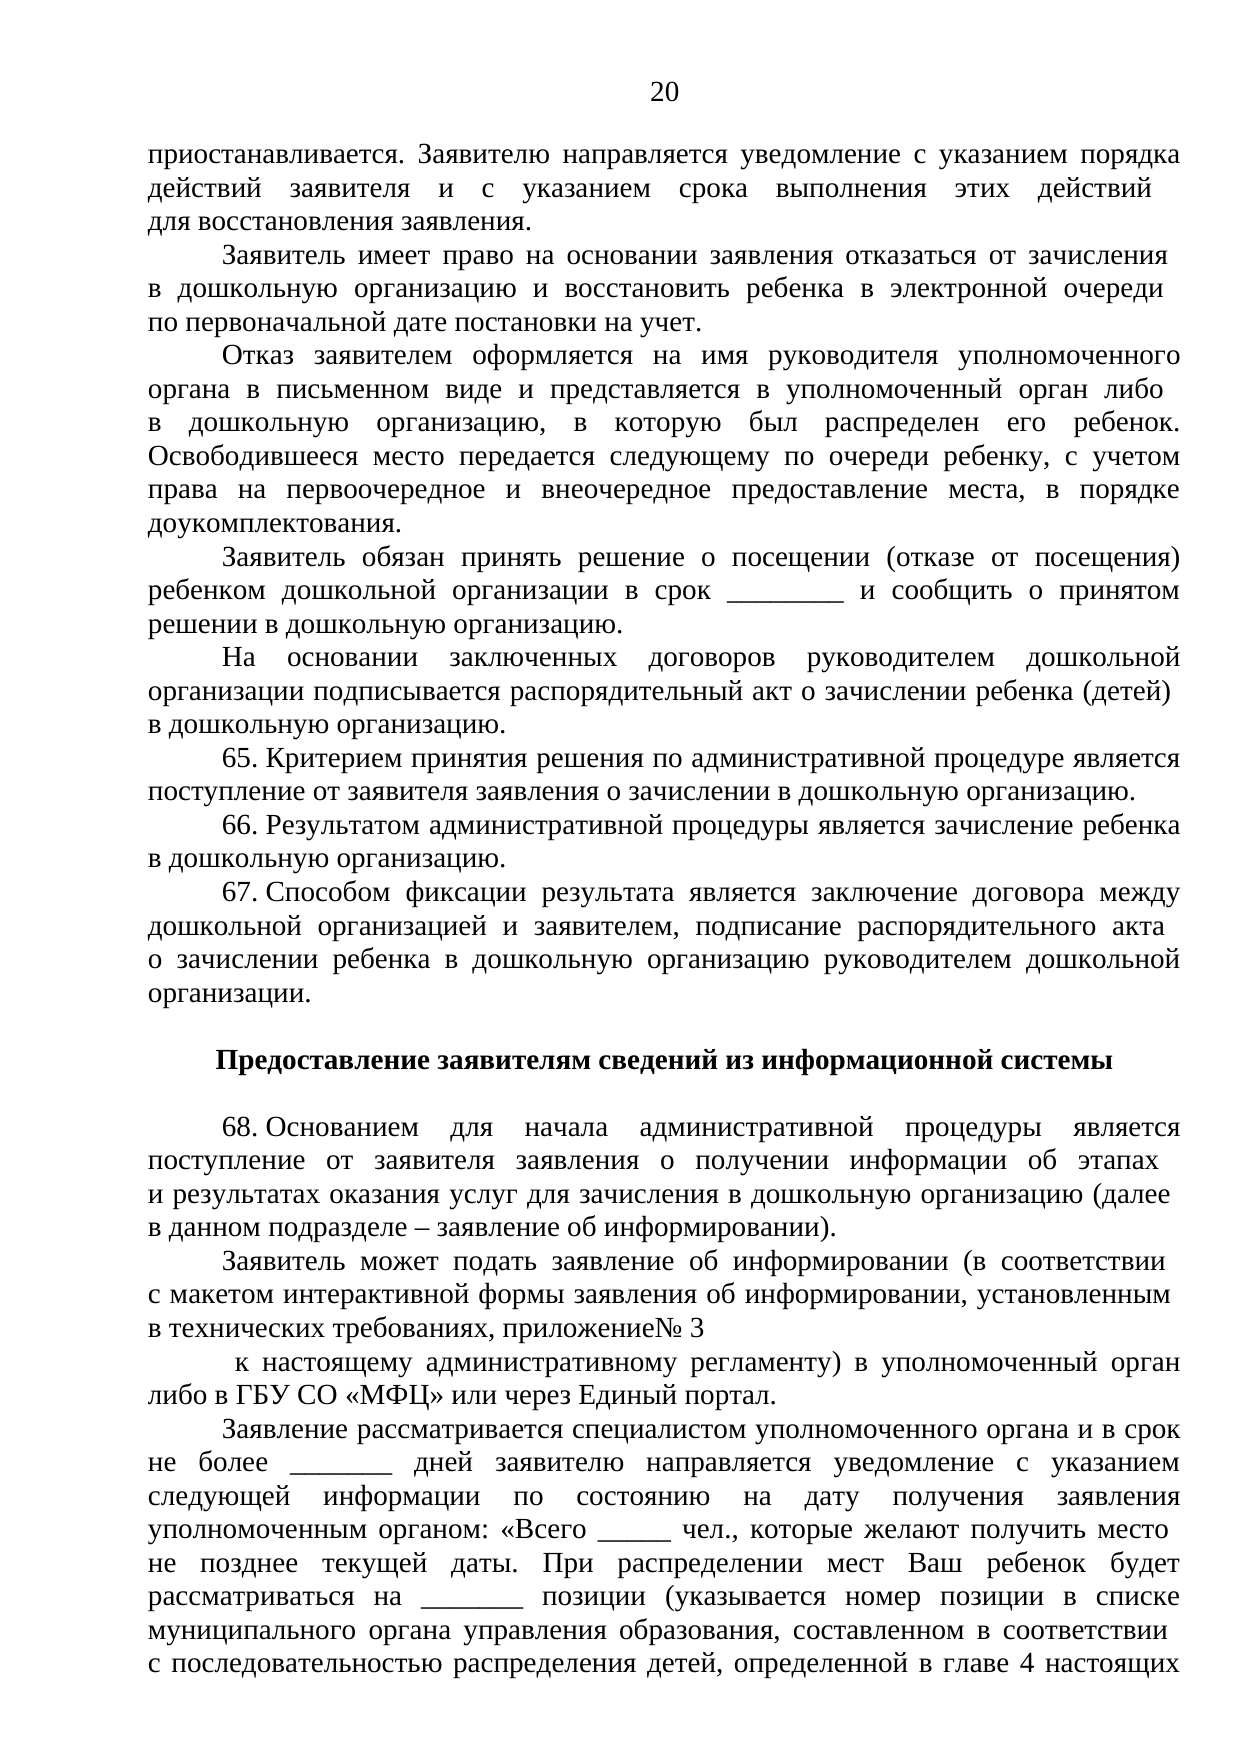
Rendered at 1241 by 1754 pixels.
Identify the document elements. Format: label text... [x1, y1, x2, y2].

text 66. Результатом административной процедуры является зачисление ребенка в дошкольную организацию. [148, 807, 1181, 874]
text приостанавливается. Заявителю направляется уведомление с указанием порядка действий заявителя и с указанием срока выполнения этих действий для восстановления заявления. [148, 136, 1181, 237]
text к настоящему административному регламенту) в уполномоченный орган либо в ГБУ СО «МФЦ» или через Единый портал. [148, 1344, 1181, 1411]
text На основании заключенных договоров руководителем дошкольной организации подписывается распорядительный акт о зачислении ребенка (детей) в дошкольную организацию. [148, 639, 1181, 740]
text Отказ заявителем оформляется на имя руководителя уполномоченного органа в письменном виде и представляется в уполномоченный орган либо в дошкольную организацию, в которую был распределен его ребенок. Освободившееся место передается следующему по очереди ребенку, с учетом права на первоочередное и внеочередное предоставление места, в порядке доукомплектования. [148, 337, 1181, 539]
text Заявитель имеет право на основании заявления отказаться от зачисления в дошкольную организацию и восстановить ребенка в электронной очереди по первоначальной дате постановки на учет. [148, 237, 1181, 337]
text Заявление рассматривается специалистом уполномоченного органа и в срок не более _______ дней заявителю направляется уведомление с указанием следующей информации по состоянию на дату получения заявления уполномоченным органом: «Всего _____ чел., которые желают получить место не позднее текущей даты. При распределении мест Ваш ребенок будет рассматриваться на _______ позиции (указывается номер позиции в списке муниципального органа управления образования, составленном в соответствии с последовательностью распределения детей, определенной в главе 4 настоящих [148, 1411, 1181, 1679]
text 65. Критерием принятия решения по административной процедуре является поступление от заявителя заявления о зачислении в дошкольную организацию. [148, 740, 1181, 807]
text 67. Способом фиксации результата является заключение договора между дошкольной организацией и заявителем, подписание распорядительного акта о зачислении ребенка в дошкольную организацию руководителем дошкольной организации. [148, 874, 1181, 1008]
text Предоставление заявителям сведений из информационной системы [148, 1042, 1181, 1075]
text 68. Основанием для начала административной процедуры является поступление от заявителя заявления о получении информации об этапах и результатах оказания услуг для зачисления в дошкольную организацию (далее в данном подразделе – заявление об информировании). [148, 1109, 1181, 1243]
text Заявитель может подать заявление об информировании (в соответствии с макетом интерактивной формы заявления об информировании, установленным в технических требованиях, приложение№ 3 [148, 1243, 1181, 1344]
text Заявитель обязан принять решение о посещении (отказе от посещения) ребенком дошкольной организации в срок ________ и сообщить о принятом решении в дошкольную организацию. [148, 539, 1181, 639]
